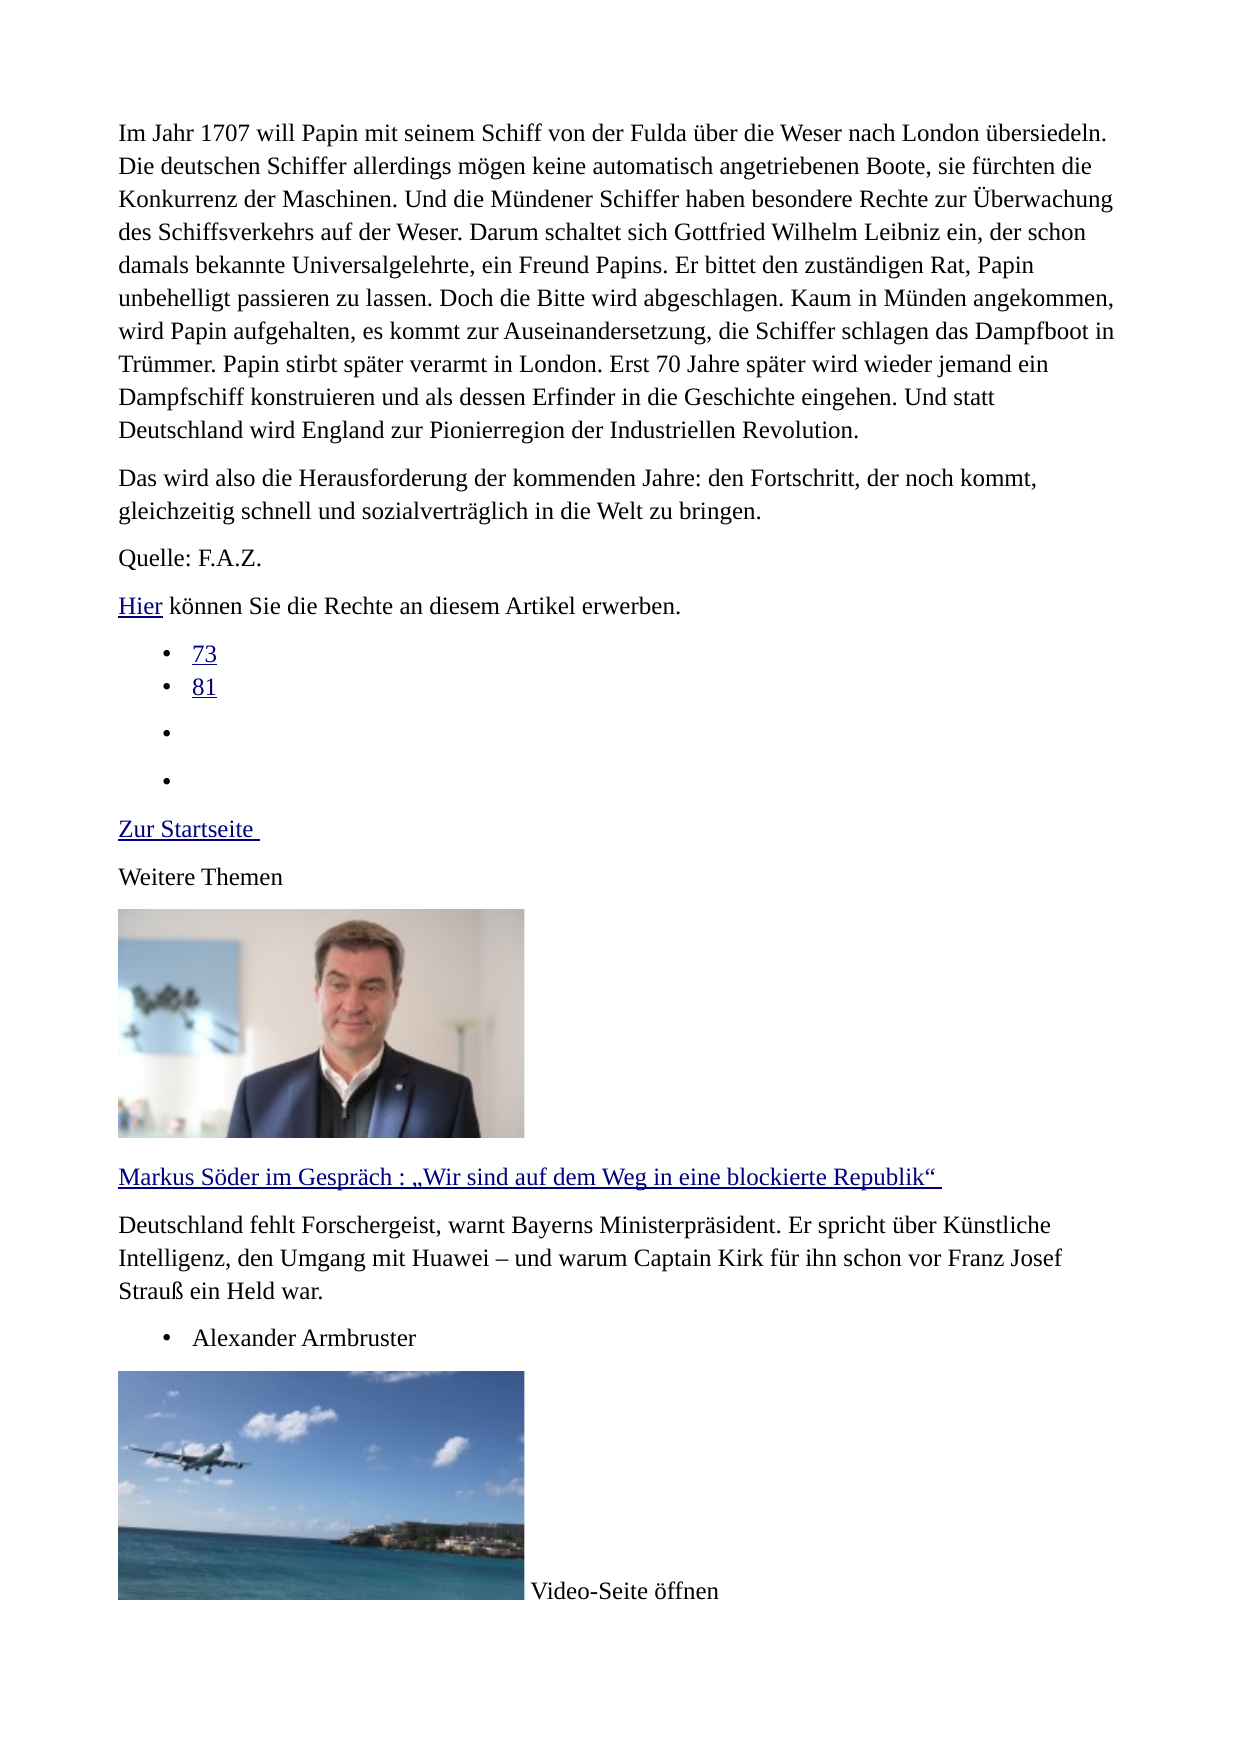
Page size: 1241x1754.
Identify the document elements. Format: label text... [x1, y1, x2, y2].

text Quelle: F.A.Z. [118, 543, 1122, 572]
text Das wird also die Herausforderung der kommenden Jahre: den Fortschritt, der noch kommt, gleichzeitig schnell und sozialverträglich in die Welt zu bringen. [118, 463, 1122, 525]
picture [118, 1371, 525, 1600]
text Deutschland fehlt Forschergeist, warnt Bayerns Ministerpräsident. Er spricht über Künstliche Intelligenz, den Umgang mit Huawei – und warum Captain Kirk für ihn schon vor Franz Josef Strauß ein Held war. [118, 1210, 1122, 1304]
text Weitere Themen [118, 862, 1122, 891]
list 81 [162, 672, 1122, 701]
text Markus Söder im Gespräch : „Wir sind auf dem Weg in eine blockierte Republik“ [118, 1162, 1122, 1191]
text Video-Seite öffnen [118, 1371, 1122, 1604]
list Alexander Armbruster [162, 1323, 1122, 1352]
list 73 [162, 639, 1122, 667]
text Im Jahr 1707 will Papin mit seinem Schiff von der Fulda über die Weser nach London übersiedeln. Die deutschen Schiffer allerdings mögen keine automatisch angetriebenen Boote, sie fürchten die Konkurrenz der Maschinen. Und die Mündener Schiffer haben besondere Rechte zur Überwachung des Schiffsverkehrs auf der Weser. Darum schaltet sich Gottfried Wilhelm Leibniz ein, der schon damals bekannte Universalgelehrte, ein Freund Papins. Er bittet den zuständigen Rat, Papin unbehelligt passieren zu lassen. Doch die Bitte wird abgeschlagen. Kaum in Münden angekommen, wird Papin aufgehalten, es kommt zur Auseinandersetzung, die Schiffer schlagen das Dampfboot in Trümmer. Papin stirbt später verarmt in London. Erst 70 Jahre später wird wieder jemand ein Dampfschiff konstruieren und als dessen Erfinder in die Geschichte eingehen. Und statt Deutschland wird England zur Pionierregion der Industriellen Revolution. [118, 118, 1122, 444]
text Zur Startseite [118, 814, 1122, 843]
picture [118, 909, 525, 1138]
text Hier können Sie die Rechte an diesem Artikel erwerben. [118, 591, 1122, 620]
